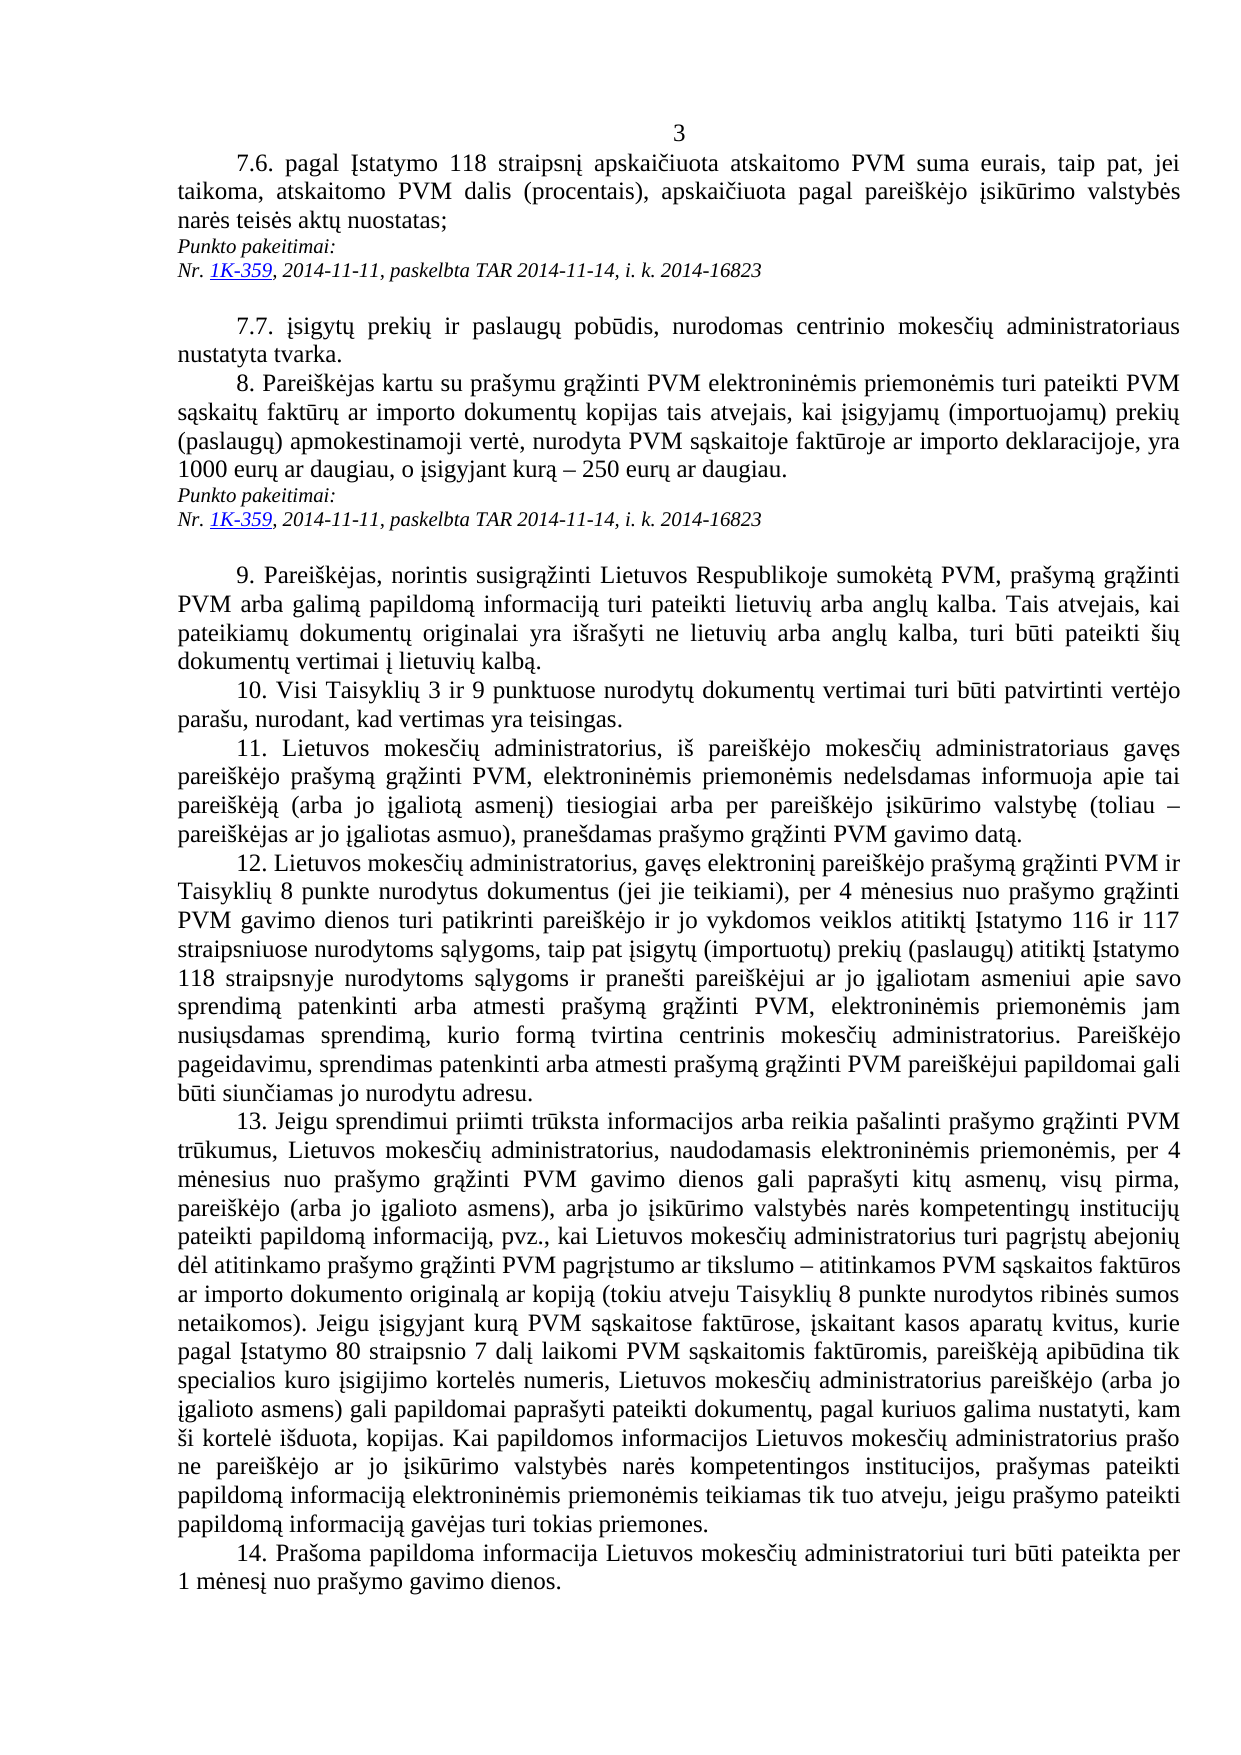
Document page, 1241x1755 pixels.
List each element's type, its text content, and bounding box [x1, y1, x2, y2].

text 8. Pareiškėjas kartu su prašymu grąžinti PVM elektroninėmis priemonėmis turi pateikti PVM sąskaitų faktūrų ar importo dokumentų kopijas tais atvejais, kai įsigyjamų (importuojamų) prekių (paslaugų) apmokestinamoji vertė, nurodyta PVM sąskaitoje faktūroje ar importo deklaracijoje, yra 1000 eurų ar daugiau, o įsigyjant kurą – 250 eurų ar daugiau. [177, 368, 1181, 483]
text Punkto pakeitimai: [177, 483, 1181, 507]
text Nr. 1K-359, 2014-11-11, paskelbta TAR 2014-11-14, i. k. 2014-16823 [177, 258, 1181, 282]
text 13. Jeigu sprendimui priimti trūksta informacijos arba reikia pašalinti prašymo grąžinti PVM trūkumus, Lietuvos mokesčių administratorius, naudodamasis elektroninėmis priemonėmis, per 4 mėnesius nuo prašymo grąžinti PVM gavimo dienos gali paprašyti kitų asmenų, visų pirma, pareiškėjo (arba jo įgalioto asmens), arba jo įsikūrimo valstybės narės kompetentingų institucijų pateikti papildomą informaciją, pvz., kai Lietuvos mokesčių administratorius turi pagrįstų abejonių dėl atitinkamo prašymo grąžinti PVM pagrįstumo ar tikslumo – atitinkamos PVM sąskaitos faktūros ar importo dokumento originalą ar kopiją (tokiu atveju Taisyklių 8 punkte nurodytos ribinės sumos netaikomos). Jeigu įsigyjant kurą PVM sąskaitose faktūrose, įskaitant kasos aparatų kvitus, kurie pagal Įstatymo 80 straipsnio 7 dalį laikomi PVM sąskaitomis faktūromis, pareiškėją apibūdina tik specialios kuro įsigijimo kortelės numeris, Lietuvos mokesčių administratorius pareiškėjo (arba jo įgalioto asmens) gali papildomai paprašyti pateikti dokumentų, pagal kuriuos galima nustatyti, kam ši kortelė išduota, kopijas. Kai papildomos informacijos Lietuvos mokesčių administratorius prašo ne pareiškėjo ar jo įsikūrimo valstybės narės kompetentingos institucijos, prašymas pateikti papildomą informaciją elektroninėmis priemonėmis teikiamas tik tuo atveju, jeigu prašymo pateikti papildomą informaciją gavėjas turi tokias priemones. [177, 1106, 1181, 1538]
text Nr. 1K-359, 2014-11-11, paskelbta TAR 2014-11-14, i. k. 2014-16823 [177, 507, 1181, 531]
text 7.7. įsigytų prekių ir paslaugų pobūdis, nurodomas centrinio mokesčių administratoriaus nustatyta tvarka. [177, 311, 1181, 368]
text 12. Lietuvos mokesčių administratorius, gavęs elektroninį pareiškėjo prašymą grąžinti PVM ir Taisyklių 8 punkte nurodytus dokumentus (jei jie teikiami), per 4 mėnesius nuo prašymo grąžinti PVM gavimo dienos turi patikrinti pareiškėjo ir jo vykdomos veiklos atitiktį Įstatymo 116 ir 117 straipsniuose nurodytoms sąlygoms, taip pat įsigytų (importuotų) prekių (paslaugų) atitiktį Įstatymo 118 straipsnyje nurodytoms sąlygoms ir pranešti pareiškėjui ar jo įgaliotam asmeniui apie savo sprendimą patenkinti arba atmesti prašymą grąžinti PVM, elektroninėmis priemonėmis jam nusiųsdamas sprendimą, kurio formą tvirtina centrinis mokesčių administratorius. Pareiškėjo pageidavimu, sprendimas patenkinti arba atmesti prašymą grąžinti PVM pareiškėjui papildomai gali būti siunčiamas jo nurodytu adresu. [177, 848, 1181, 1106]
text 9. Pareiškėjas, norintis susigrąžinti Lietuvos Respublikoje sumokėtą PVM, prašymą grąžinti PVM arba galimą papildomą informaciją turi pateikti lietuvių arba anglų kalba. Tais atvejais, kai pateikiamų dokumentų originalai yra išrašyti ne lietuvių arba anglų kalba, turi būti pateikti šių dokumentų vertimai į lietuvių kalbą. [177, 560, 1181, 675]
text 10. Visi Taisyklių 3 ir 9 punktuose nurodytų dokumentų vertimai turi būti patvirtinti vertėjo parašu, nurodant, kad vertimas yra teisingas. [177, 675, 1181, 733]
text 7.6. pagal Įstatymo 118 straipsnį apskaičiuota atskaitomo PVM suma eurais, taip pat, jei taikoma, atskaitomo PVM dalis (procentais), apskaičiuota pagal pareiškėjo įsikūrimo valstybės narės teisės aktų nuostatas; [177, 148, 1181, 234]
text 11. Lietuvos mokesčių administratorius, iš pareiškėjo mokesčių administratoriaus gavęs pareiškėjo prašymą grąžinti PVM, elektroninėmis priemonėmis nedelsdamas informuoja apie tai pareiškėją (arba jo įgaliotą asmenį) tiesiogiai arba per pareiškėjo įsikūrimo valstybę (toliau – pareiškėjas ar jo įgaliotas asmuo), pranešdamas prašymo grąžinti PVM gavimo datą. [177, 733, 1181, 848]
text Punkto pakeitimai: [177, 234, 1181, 258]
text 14. Prašoma papildoma informacija Lietuvos mokesčių administratoriui turi būti pateikta per 1 mėnesį nuo prašymo gavimo dienos. [177, 1538, 1181, 1595]
